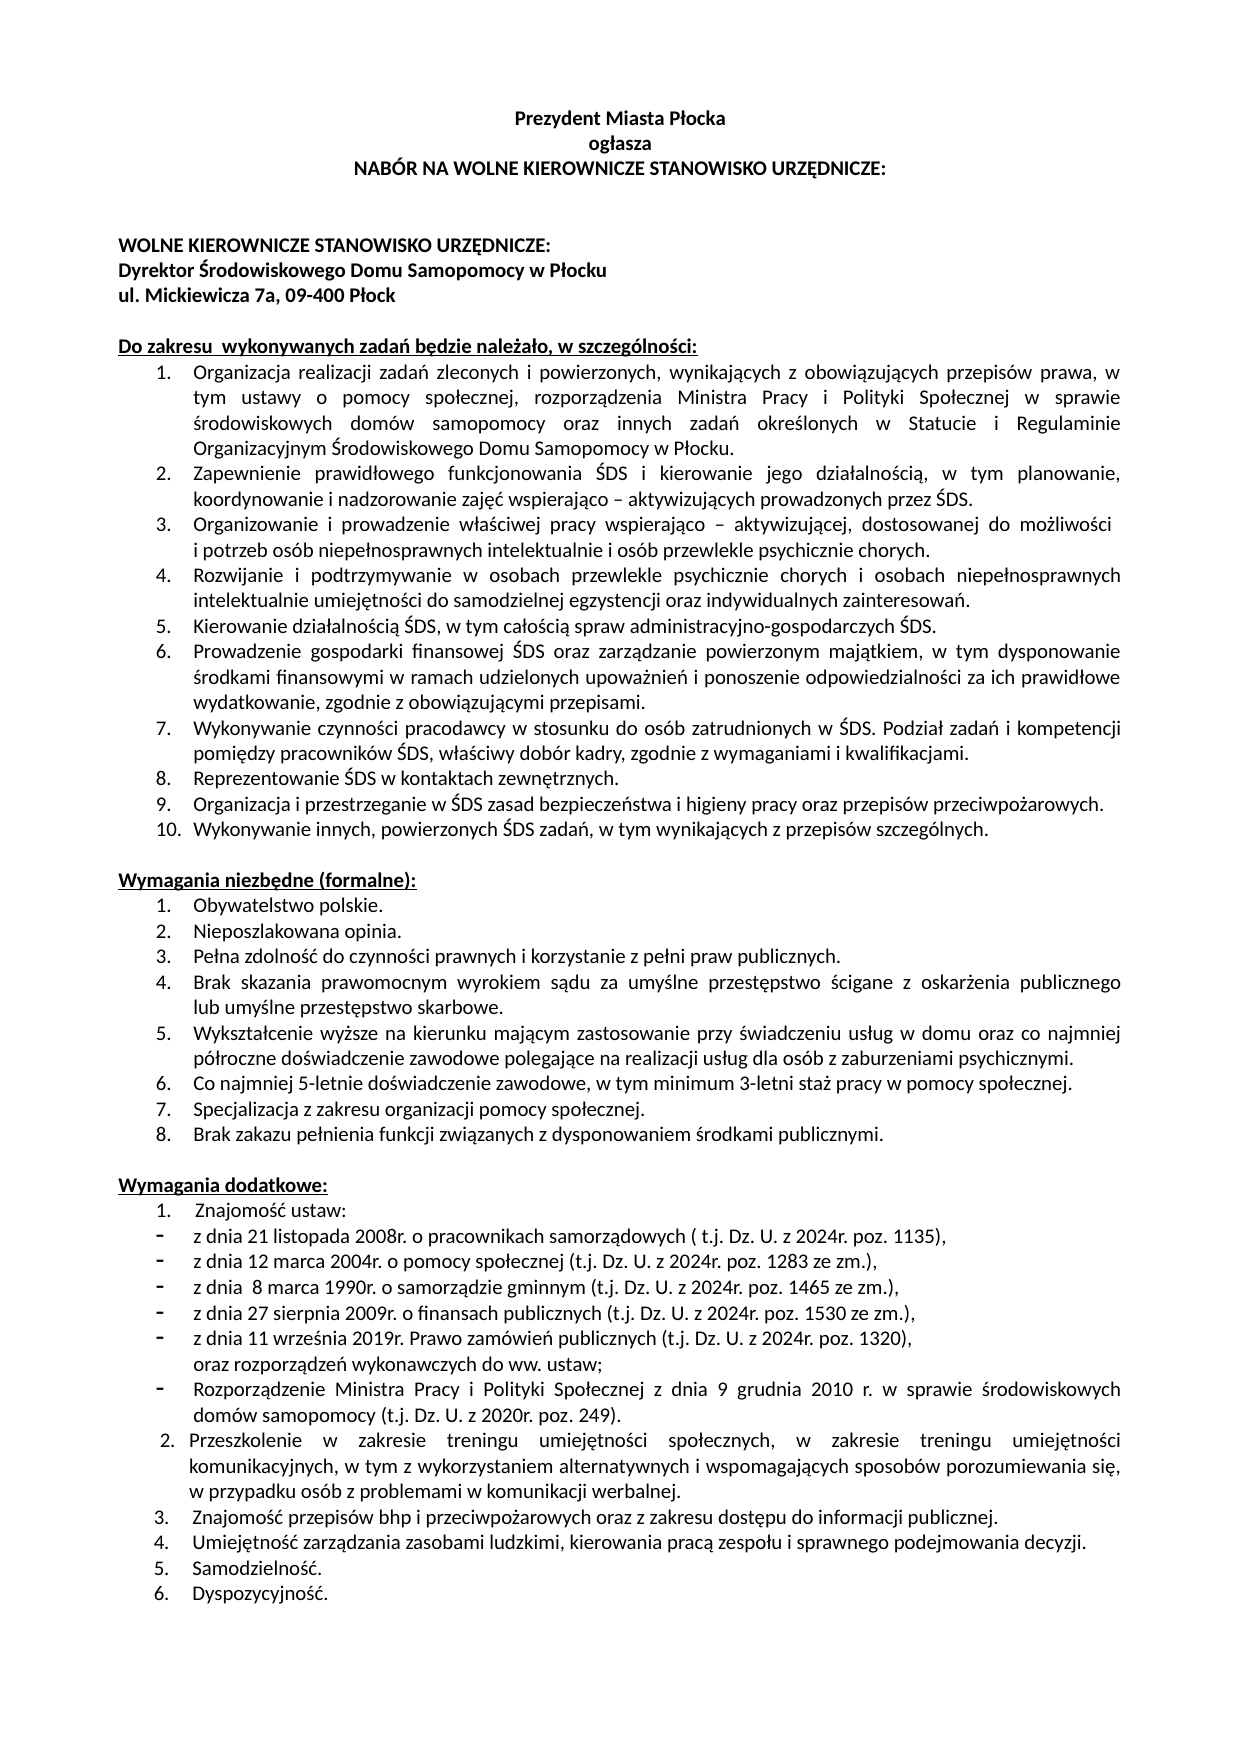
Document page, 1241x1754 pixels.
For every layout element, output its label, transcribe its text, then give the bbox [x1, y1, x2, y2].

list Znajomość przepisów bhp i przeciwpożarowych oraz z zakresu dostępu do informacji publicznej. [118, 1504, 1122, 1529]
list z dnia 11 września 2019r. Prawo zamówień publicznych (t.j. Dz. U. z 2024r. poz. 1320), [156, 1326, 1122, 1351]
list Kierowanie działalnością ŚDS, w tym całością spraw administracyjno-gospodarczych ŚDS. [156, 613, 1122, 638]
list Specjalizacja z zakresu organizacji pomocy społecznej. [156, 1096, 1122, 1121]
list Rozporządzenie Ministra Pracy i Polityki Społecznej z dnia 9 grudnia 2010 r. w sprawie środowiskowych domów samopomocy (t.j. Dz. U. z 2020r. poz. 249). [156, 1377, 1122, 1428]
list Brak zakazu pełnienia funkcji związanych z dysponowaniem środkami publicznymi. [156, 1121, 1122, 1147]
list Wykonywanie czynności pracodawcy w stosunku do osób zatrudnionych w ŚDS. Podział zadań i kompetencji pomiędzy pracowników ŚDS, właściwy dobór kadry, zgodnie z wymaganiami i kwalifikacjami. [156, 715, 1122, 766]
text Dyrektor Środowiskowego Domu Samopomocy w Płocku [118, 257, 1122, 283]
list Brak skazania prawomocnym wyrokiem sądu za umyślne przestępstwo ścigane z oskarżenia publicznego lub umyślne przestępstwo skarbowe. [156, 969, 1122, 1020]
list Reprezentowanie ŚDS w kontaktach zewnętrznych. [156, 766, 1122, 791]
text Do zakresu wykonywanych zadań będzie należało, w szczególności: [118, 333, 1122, 359]
text ogłasza [118, 130, 1122, 156]
text Prezydent Miasta Płocka [118, 105, 1122, 130]
list z dnia 21 listopada 2008r. o pracownikach samorządowych ( t.j. Dz. U. z 2024r. poz. 1135), [156, 1223, 1122, 1249]
list Obywatelstwo polskie. [156, 893, 1122, 918]
text oraz rozporządzeń wykonawczych do ww. ustaw; [193, 1351, 1122, 1377]
text NABÓR NA WOLNE KIEROWNICZE STANOWISKO URZĘDNICZE: [118, 156, 1122, 181]
list Prowadzenie gospodarki finansowej ŚDS oraz zarządzanie powierzonym majątkiem, w tym dysponowanie środkami finansowymi w ramach udzielonych upoważnień i ponoszenie odpowiedzialności za ich prawidłowe wydatkowanie, zgodnie z obowiązującymi przepisami. [156, 638, 1122, 715]
list z dnia 12 marca 2004r. o pomocy społecznej (t.j. Dz. U. z 2024r. poz. 1283 ze zm.), [156, 1249, 1122, 1274]
list z dnia 8 marca 1990r. o samorządzie gminnym (t.j. Dz. U. z 2024r. poz. 1465 ze zm.), [156, 1274, 1122, 1300]
list Pełna zdolność do czynności prawnych i korzystanie z pełni praw publicznych. [156, 943, 1122, 969]
list Dyspozycyjność. [118, 1580, 1122, 1606]
text Wymagania dodatkowe: [118, 1172, 1122, 1198]
list Wykształcenie wyższe na kierunku mającym zastosowanie przy świadczeniu usług w domu oraz co najmniej półroczne doświadczenie zawodowe polegające na realizacji usług dla osób z zaburzeniami psychicznymi. [156, 1020, 1122, 1071]
list Rozwijanie i podtrzymywanie w osobach przewlekle psychicznie chorych i osobach niepełnosprawnych intelektualnie umiejętności do samodzielnej egzystencji oraz indywidualnych zainteresowań. [156, 562, 1122, 613]
list Wykonywanie innych, powierzonych ŚDS zadań, w tym wynikających z przepisów szczególnych. [156, 816, 1122, 842]
list Nieposzlakowana opinia. [156, 918, 1122, 943]
text Wymagania niezbędne (formalne): [118, 867, 1122, 893]
text WOLNE KIEROWNICZE STANOWISKO URZĘDNICZE: [118, 232, 1122, 257]
list Co najmniej 5-letnie doświadczenie zawodowe, w tym minimum 3-letni staż pracy w pomocy społecznej. [156, 1071, 1122, 1096]
list Organizacja i przestrzeganie w ŚDS zasad bezpieczeństwa i higieny pracy oraz przepisów przeciwpożarowych. [156, 791, 1122, 816]
list Zapewnienie prawidłowego funkcjonowania ŚDS i kierowanie jego działalnością, w tym planowanie, koordynowanie i nadzorowanie zajęć wspierająco – aktywizujących prowadzonych przez ŚDS. [156, 461, 1122, 511]
list Organizacja realizacji zadań zleconych i powierzonych, wynikających z obowiązujących przepisów prawa, w tym ustawy o pomocy społecznej, rozporządzenia Ministra Pracy i Polityki Społecznej w sprawie środowiskowych domów samopomocy oraz innych zadań określonych w Statucie i Regulaminie Organizacyjnym Środowiskowego Domu Samopomocy w Płocku. [156, 359, 1122, 461]
list Samodzielność. [118, 1555, 1122, 1580]
list Umiejętność zarządzania zasobami ludzkimi, kierowania pracą zespołu i sprawnego podejmowania decyzji. [118, 1529, 1122, 1555]
text 1. Znajomość ustaw: [118, 1198, 1122, 1223]
list Organizowanie i prowadzenie właściwej pracy wspierająco – aktywizującej, dostosowanej do możliwości i potrzeb osób niepełnosprawnych intelektualnie i osób przewlekle psychicznie chorych. [156, 511, 1122, 562]
list z dnia 27 sierpnia 2009r. o finansach publicznych (t.j. Dz. U. z 2024r. poz. 1530 ze zm.), [156, 1300, 1122, 1326]
list Przeszkolenie w zakresie treningu umiejętności społecznych, w zakresie treningu umiejętności komunikacyjnych, w tym z wykorzystaniem alternatywnych i wspomagających sposobów porozumiewania się, w przypadku osób z problemami w komunikacji werbalnej. [159, 1428, 1122, 1504]
text ul. Mickiewicza 7a, 09-400 Płock [118, 283, 1122, 308]
